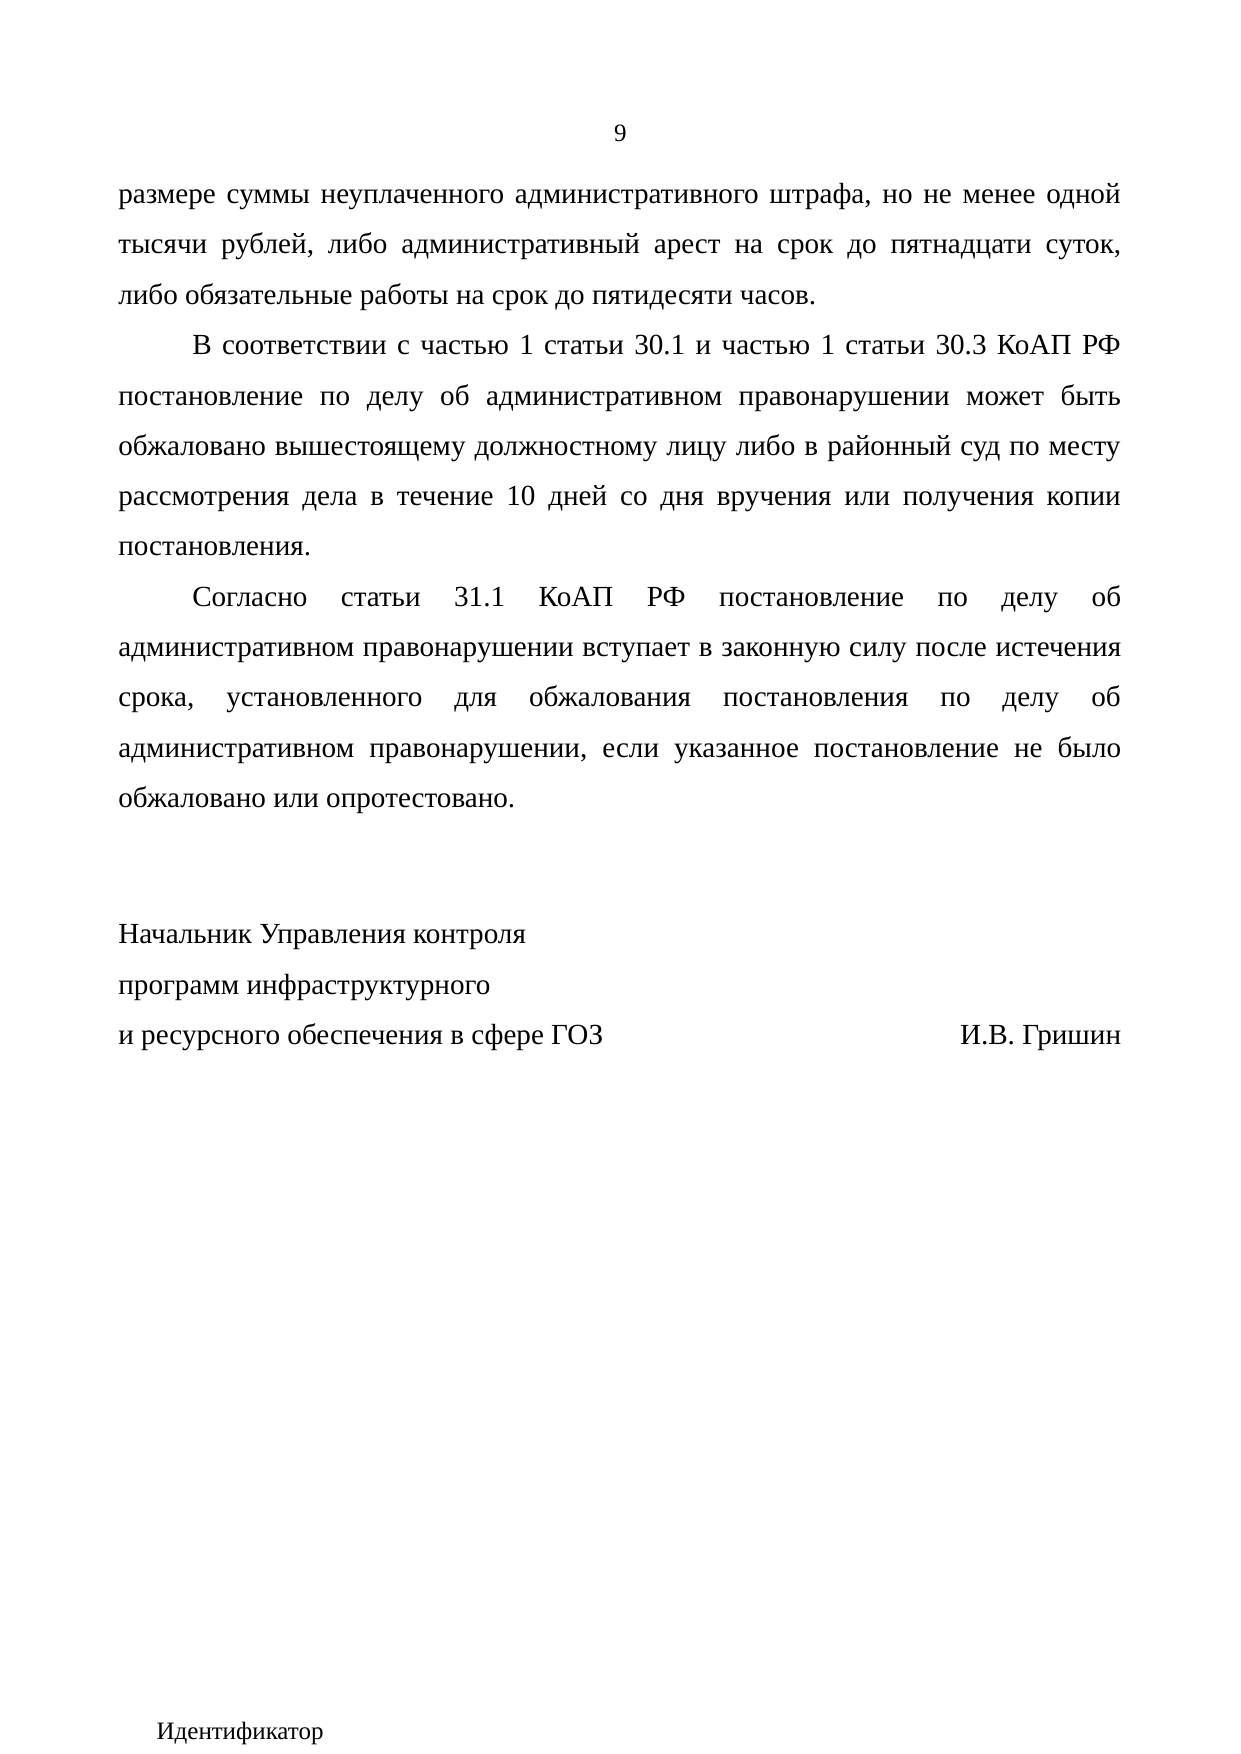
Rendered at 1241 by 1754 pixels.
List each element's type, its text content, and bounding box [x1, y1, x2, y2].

text Согласно статьи 31.1 КоАП РФ постановление по делу об административном правонарушении вступает в законную силу после истечения срока, установленного для обжалования постановления по делу об административном правонарушении, если указанное постановление не было обжаловано или опротестовано. [118, 579, 1122, 814]
text и ресурсного обеспечения в сфере ГОЗ И.В. Гришин [118, 1017, 1122, 1051]
text размере суммы неуплаченного административного штрафа, но не менее одной тысячи рублей, либо административный арест на срок до пятнадцати суток, либо обязательные работы на срок до пятидесяти часов. [118, 176, 1122, 311]
text В соответствии с частью 1 статьи 30.1 и частью 1 статьи 30.3 КоАП РФ постановление по делу об административном правонарушении может быть обжаловано вышестоящему должностному лицу либо в районный суд по месту рассмотрения дела в течение 10 дней со дня вручения или получения копии постановления. [118, 327, 1122, 562]
text Начальник Управления контроля [118, 917, 1122, 950]
text программ инфраструктурного [118, 967, 1122, 1001]
